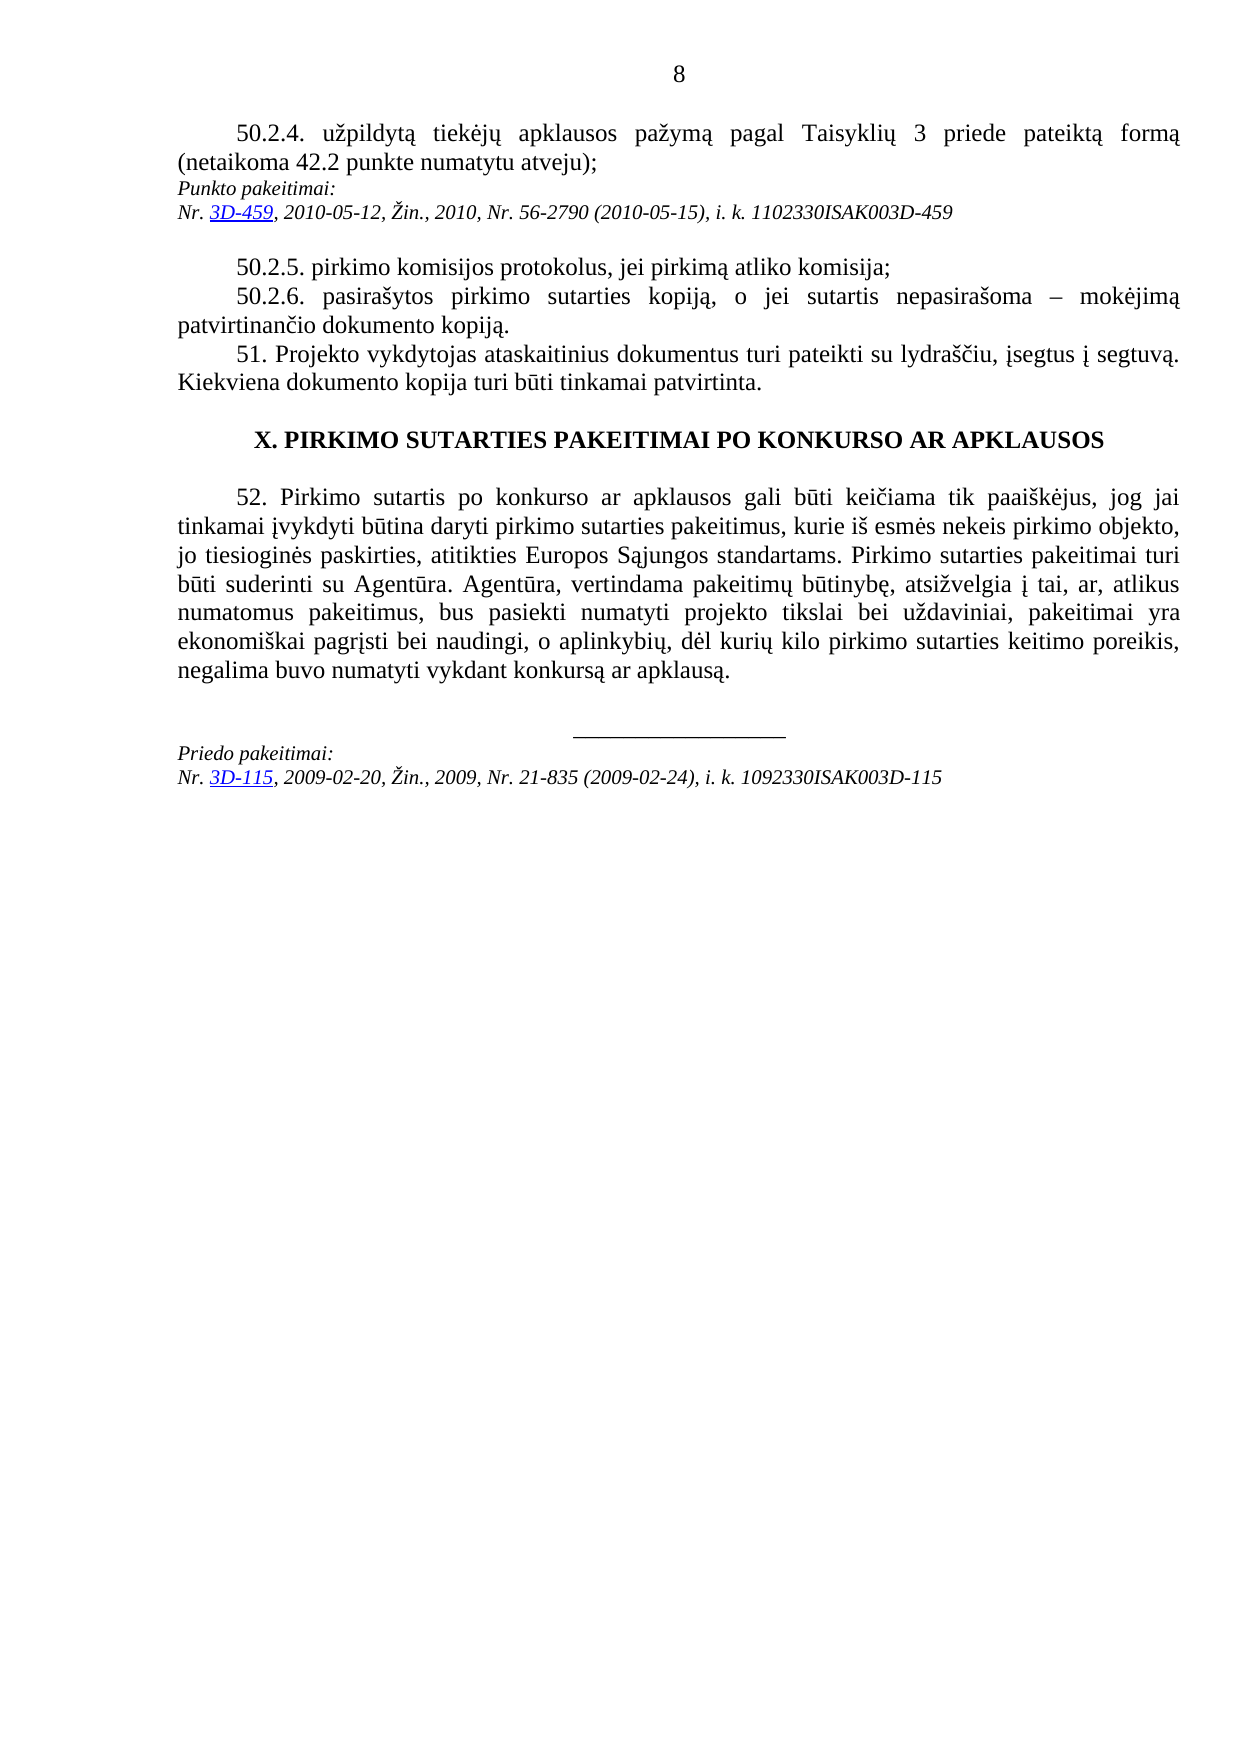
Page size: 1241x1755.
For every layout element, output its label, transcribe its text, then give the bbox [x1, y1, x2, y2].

text Punkto pakeitimai: [177, 176, 1181, 200]
text 51. Projekto vykdytojas ataskaitinius dokumentus turi pateikti su lydraščiu, įsegtus į segtuvą. Kiekviena dokumento kopija turi būti tinkamai patvirtinta. [177, 339, 1181, 396]
text Nr. 3D-115, 2009-02-20, Žin., 2009, Nr. 21-835 (2009-02-24), i. k. 1092330ISAK003D-115 [177, 765, 1181, 789]
text X. PIRKIMO SUTARTIES PAKEITIMAI PO KONKURSO AR APKLAUSOS [177, 425, 1181, 454]
text 50.2.5. pirkimo komisijos protokolus, jei pirkimą atliko komisija; [177, 252, 1181, 281]
text 52. Pirkimo sutartis po konkurso ar apklausos gali būti keičiama tik paaiškėjus, jog jai tinkamai įvykdyti būtina daryti pirkimo sutarties pakeitimus, kurie iš esmės nekeis pirkimo objekto, jo tiesioginės paskirties, atitikties Europos Sąjungos standartams. Pirkimo sutarties pakeitimai turi būti suderinti su Agentūra. Agentūra, vertindama pakeitimų būtinybę, atsižvelgia į tai, ar, atlikus numatomus pakeitimus, bus pasiekti numatyti projekto tikslai bei uždaviniai, pakeitimai yra ekonomiškai pagrįsti bei naudingi, o aplinkybių, dėl kurių kilo pirkimo sutarties keitimo poreikis, negalima buvo numatyti vykdant konkursą ar apklausą. [177, 482, 1181, 684]
text Nr. 3D-459, 2010-05-12, Žin., 2010, Nr. 56-2790 (2010-05-15), i. k. 1102330ISAK003D-459 [177, 200, 1181, 224]
text Priedo pakeitimai: [177, 741, 1181, 765]
text 50.2.4. užpildytą tiekėjų apklausos pažymą pagal Taisyklių 3 priede pateiktą formą (netaikoma 42.2 punkte numatytu atveju); [177, 118, 1181, 176]
text 50.2.6. pasirašytos pirkimo sutarties kopiją, o jei sutartis nepasirašoma – mokėjimą patvirtinančio dokumento kopiją. [177, 281, 1181, 339]
text _________________ [177, 712, 1181, 741]
